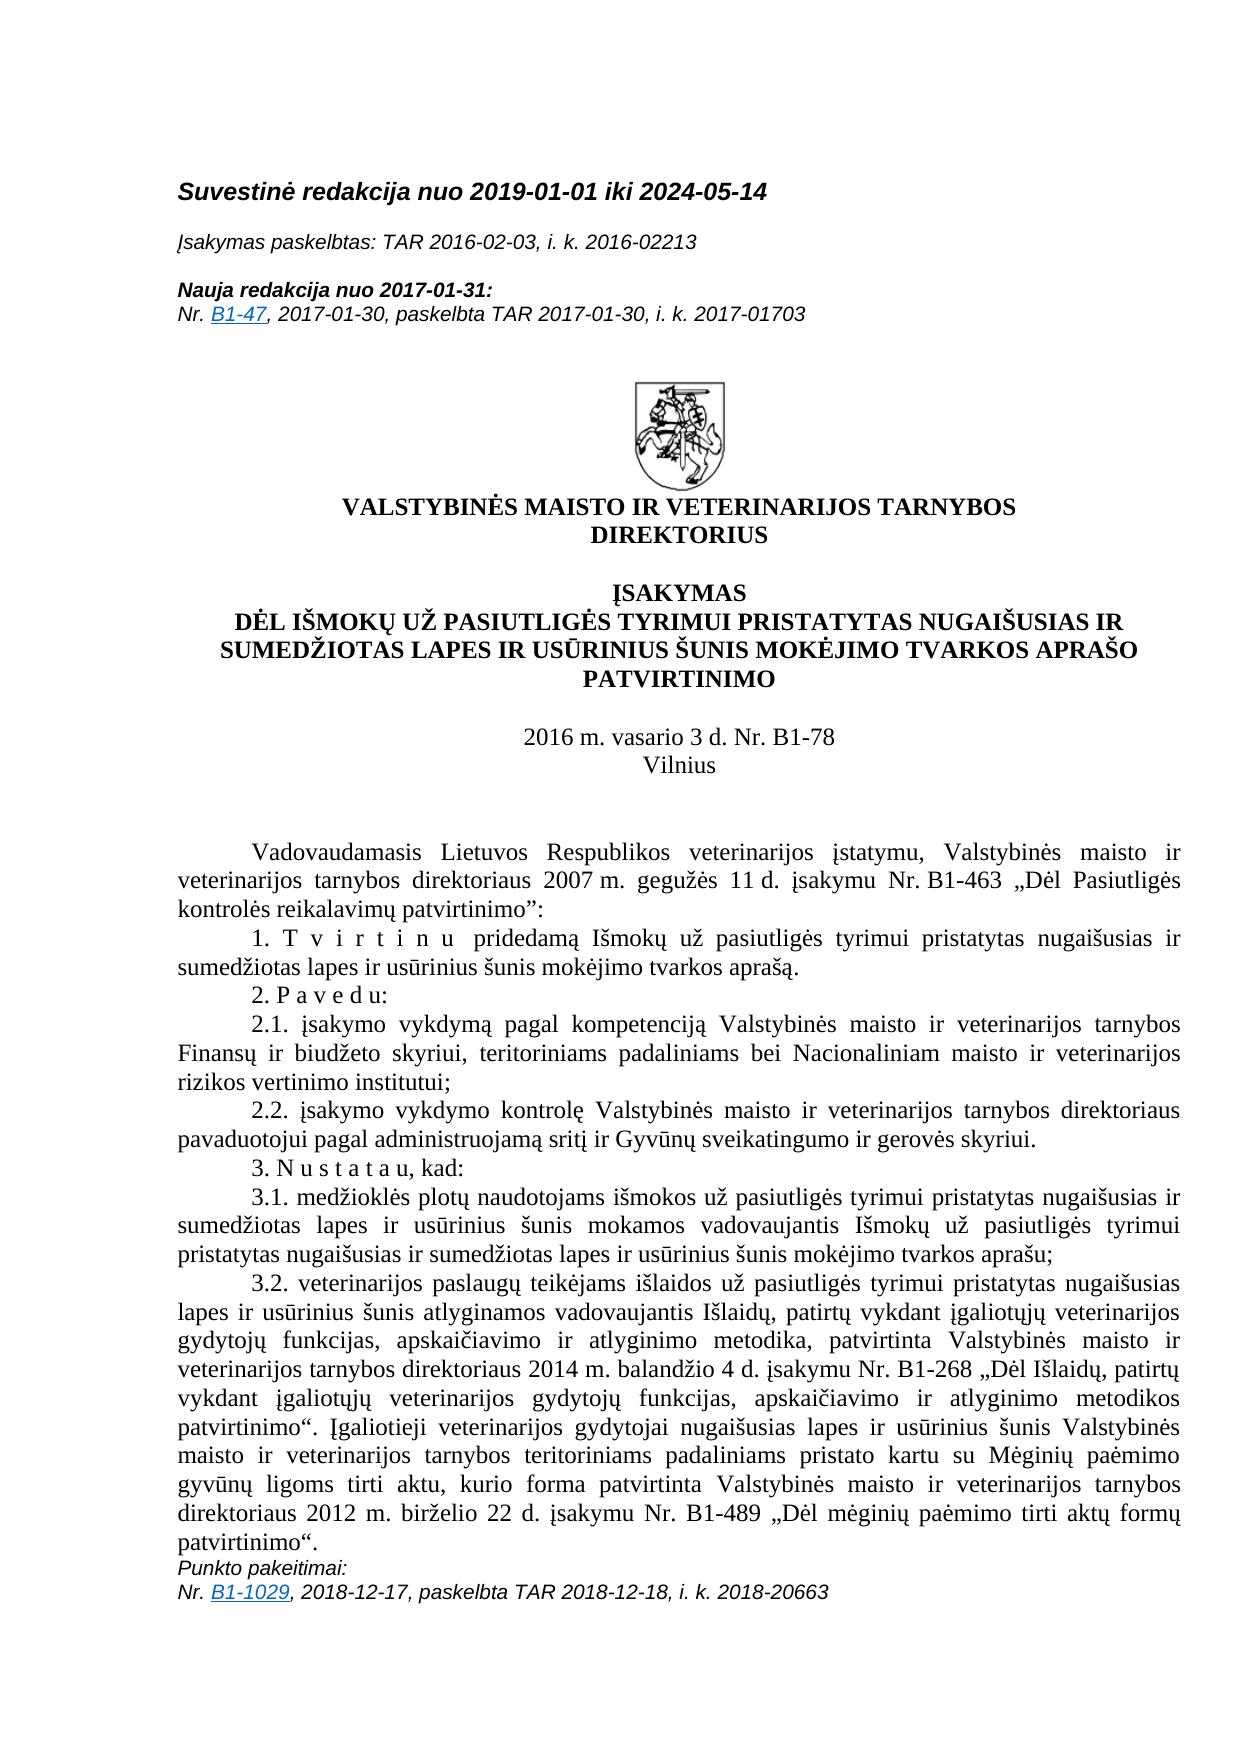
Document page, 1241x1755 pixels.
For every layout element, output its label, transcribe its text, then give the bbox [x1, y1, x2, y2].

text DĖL IŠMOKŲ UŽ PASIUTLIGĖS TYRIMUI PRISTATYTAS NUGAIŠUSIAS IR SUMEDŽIOTAS LAPES IR USŪRINIUS ŠUNIS MOKĖJIMO TVARKOS APRAŠO PATVIRTINIMO [177, 607, 1181, 693]
text 1. T v i r t i n u pridedamą Išmokų už pasiutligės tyrimui pristatytas nugaišusias ir sumedžiotas lapes ir usūrinius šunis mokėjimo tvarkos aprašą. [177, 923, 1181, 981]
text Nauja redakcija nuo 2017-01-31: [177, 278, 1181, 302]
text Vilnius [177, 751, 1181, 779]
text Nr. B1-47, 2017-01-30, paskelbta TAR 2017-01-30, i. k. 2017-01703 [177, 302, 1181, 326]
text Nr. B1-1029, 2018-12-17, paskelbta TAR 2018-12-18, i. k. 2018-20663 [177, 1579, 1181, 1603]
text Suvestinė redakcija nuo 2019-01-01 iki 2024-05-14 [177, 177, 1181, 206]
text 3.1. medžioklės plotų naudotojams išmokos už pasiutligės tyrimui pristatytas nugaišusias ir sumedžiotas lapes ir usūrinius šunis mokamos vadovaujantis Išmokų už pasiutligės tyrimui pristatytas nugaišusias ir sumedžiotas lapes ir usūrinius šunis mokėjimo tvarkos aprašu; [177, 1182, 1181, 1268]
text Vadovaudamasis Lietuvos Respublikos veterinarijos įstatymu, Valstybinės maisto ir veterinarijos tarnybos direktoriaus 2007 m. gegužės 11 d. įsakymu Nr. B1-463 „Dėl Pasiutligės kontrolės reikalavimų patvirtinimo”: [177, 837, 1181, 923]
text 2. P a v e d u: [177, 981, 1181, 1009]
text 2.2. įsakymo vykdymo kontrolę Valstybinės maisto ir veterinarijos tarnybos direktoriaus pavaduotojui pagal administruojamą sritį ir Gyvūnų sveikatingumo ir gerovės skyriui. [177, 1096, 1181, 1153]
text Punkto pakeitimai: [177, 1556, 1181, 1579]
text DIREKTORIUS [177, 521, 1181, 549]
text 3.2. veterinarijos paslaugų teikėjams išlaidos už pasiutligės tyrimui pristatytas nugaišusias lapes ir usūrinius šunis atlyginamos vadovaujantis Išlaidų, patirtų vykdant įgaliotųjų veterinarijos gydytojų funkcijas, apskaičiavimo ir atlyginimo metodika, patvirtinta Valstybinės maisto ir veterinarijos tarnybos direktoriaus 2014 m. balandžio 4 d. įsakymu Nr. B1-268 „Dėl Išlaidų, patirtų vykdant įgaliotųjų veterinarijos gydytojų funkcijas, apskaičiavimo ir atlyginimo metodikos patvirtinimo“. Įgaliotieji veterinarijos gydytojai nugaišusias lapes ir usūrinius šunis Valstybinės maisto ir veterinarijos tarnybos teritoriniams padaliniams pristato kartu su Mėginių paėmimo gyvūnų ligoms tirti aktu, kurio forma patvirtinta Valstybinės maisto ir veterinarijos tarnybos direktoriaus 2012 m. birželio 22 d. įsakymu Nr. B1-489 „Dėl mėginių paėmimo tirti aktų formų patvirtinimo“. [177, 1268, 1181, 1556]
text 3. N u s t a t a u, kad: [177, 1153, 1181, 1182]
text VALSTYBINĖS MAISTO IR VETERINARIJOS TARNYBOS [177, 492, 1181, 521]
text 2.1. įsakymo vykdymą pagal kompetenciją Valstybinės maisto ir veterinarijos tarnybos Finansų ir biudžeto skyriui, teritoriniams padaliniams bei Nacionaliniam maisto ir veterinarijos rizikos vertinimo institutui; [177, 1009, 1181, 1096]
text Įsakymas paskelbtas: TAR 2016-02-03, i. k. 2016-02213 [177, 230, 1181, 254]
text 2016 m. vasario 3 d. Nr. B1-78 [177, 722, 1181, 751]
text ĮSAKYMAS [177, 578, 1181, 607]
